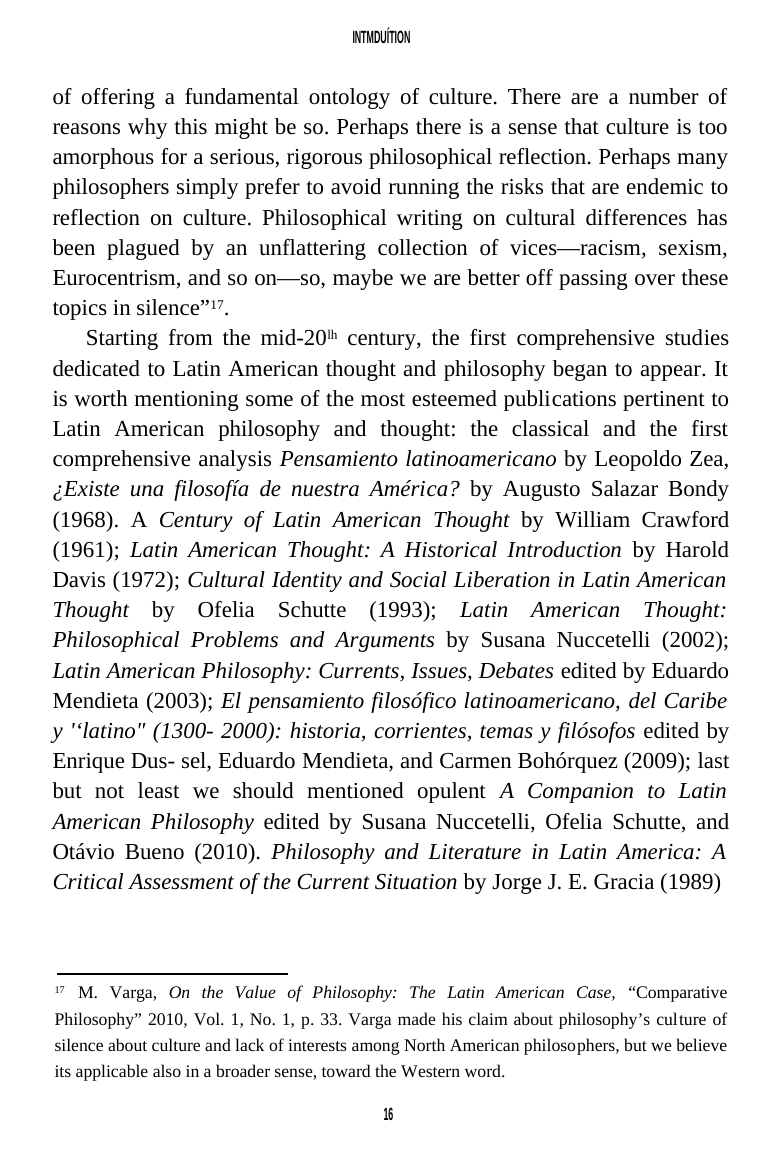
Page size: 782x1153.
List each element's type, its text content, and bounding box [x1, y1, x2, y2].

text Starting from the mid-20lh century, the first comprehensive stud­ies dedicated to Latin American thought and philosophy began to appear. It is worth mentioning some of the most esteemed publi­cations pertinent to Latin American philosophy and thought: the classical and the first comprehensive analysis Pensamiento latino­americano by Leopoldo Zea, ¿Existe una filosofía de nuestra Améri­ca? by Augusto Salazar Bondy (1968). A Century of Latin American Thought by William Crawford (1961); Latin American Thought: A Historical Introduction by Harold Davis (1972); Cultural Identity and Social Liberation in Latin American Thought by Ofelia Schutte (1993); Latin American Thought: Philosophical Problems and Ar­guments by Susana Nuccetelli (2002); Latin American Philosophy: Currents, Issues, Debates edited by Eduardo Mendieta (2003); El pensamiento filosófico latinoamericano, del Caribe y '‘latino" (1300- 2000): historia, corrientes, temas y filósofos edited by Enrique Dus- sel, Eduardo Mendieta, and Carmen Bohórquez (2009); last but not least we should mentioned opulent A Companion to Latin American Philosophy edited by Susana Nuccetelli, Ofelia Schutte, and Otávio Bueno (2010). Philosophy and Literature in Latin America: A Criti­cal Assessment of the Current Situation by Jorge J. E. Gracia (1989) [52, 324, 729, 894]
text INTMDUÍTION [352, 27, 430, 47]
text 17 M. Varga, On the Value of Philosophy: The Latin American Case, “Comparative Philosophy” 2010, Vol. 1, No. 1, p. 33. Varga made his claim about philosophy’s cul­ture of silence about culture and lack of interests among North American philoso­phers, but we believe its applicable also in a broader sense, toward the Western word. [54, 982, 727, 1082]
text of offering a fundamental ontology of culture. There are a number of reasons why this might be so. Perhaps there is a sense that culture is too amorphous for a serious, rigorous philosophical reflection. Perhaps many philosophers simply prefer to avoid running the risks that are endemic to reflection on culture. Philosophical writing on cultural differences has been plagued by an unflattering collection of vices—racism, sexism, Eurocentrism, and so on—so, maybe we are better off passing over these topics in silence”17. [52, 83, 729, 321]
text 16 [383, 1104, 399, 1124]
